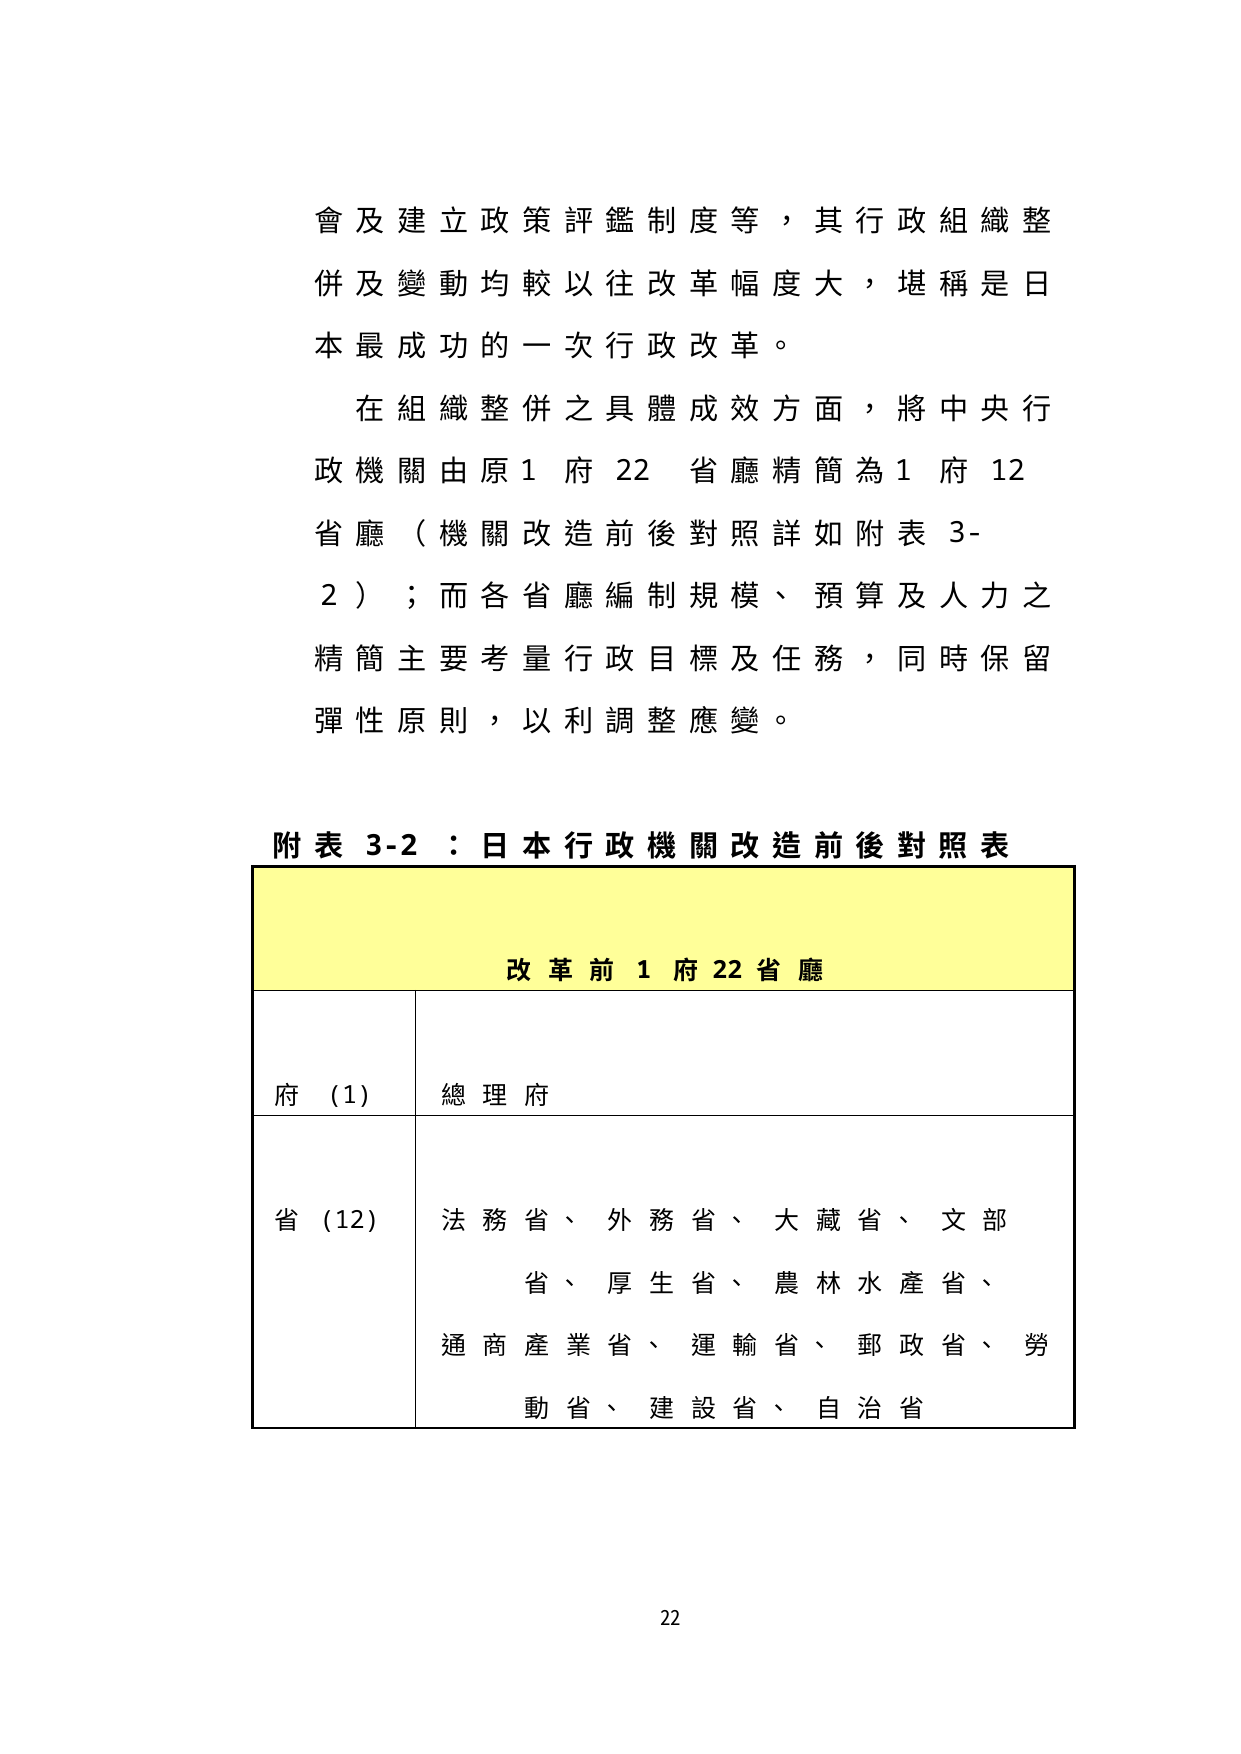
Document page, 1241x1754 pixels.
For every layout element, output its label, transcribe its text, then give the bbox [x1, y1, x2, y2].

text 附表3-2：日本行政機關改造前後對照表 [183, 802, 1058, 865]
table_header 改革前1府22省廳 [254, 868, 1073, 990]
table_cell 法務省、外務省、大藏省、文部省、厚生省、農林水產省、 通商產業省、運輸省、郵政省、勞動省、建設省、自治省 [416, 1116, 1073, 1427]
text 在組織整併之具體成效方面，將中央行政機關由原1 府22 省廳精簡為1 府12 省廳（機關改造前後對照詳如附表3-2）；而各省廳編制規模、預算及人力之精簡主要考量行政目標及任務，同時保留彈性原則，以利調整應變。 [271, 365, 1058, 740]
table_cell 總理府 [416, 991, 1073, 1115]
text 會及建立政策評鑑制度等，其行政組織整併及變動均較以往改革幅度大，堪稱是日本最成功的一次行政改革。 [271, 177, 1058, 365]
table_cell 府(1) [254, 991, 415, 1115]
table_cell 省(12) [254, 1116, 415, 1427]
